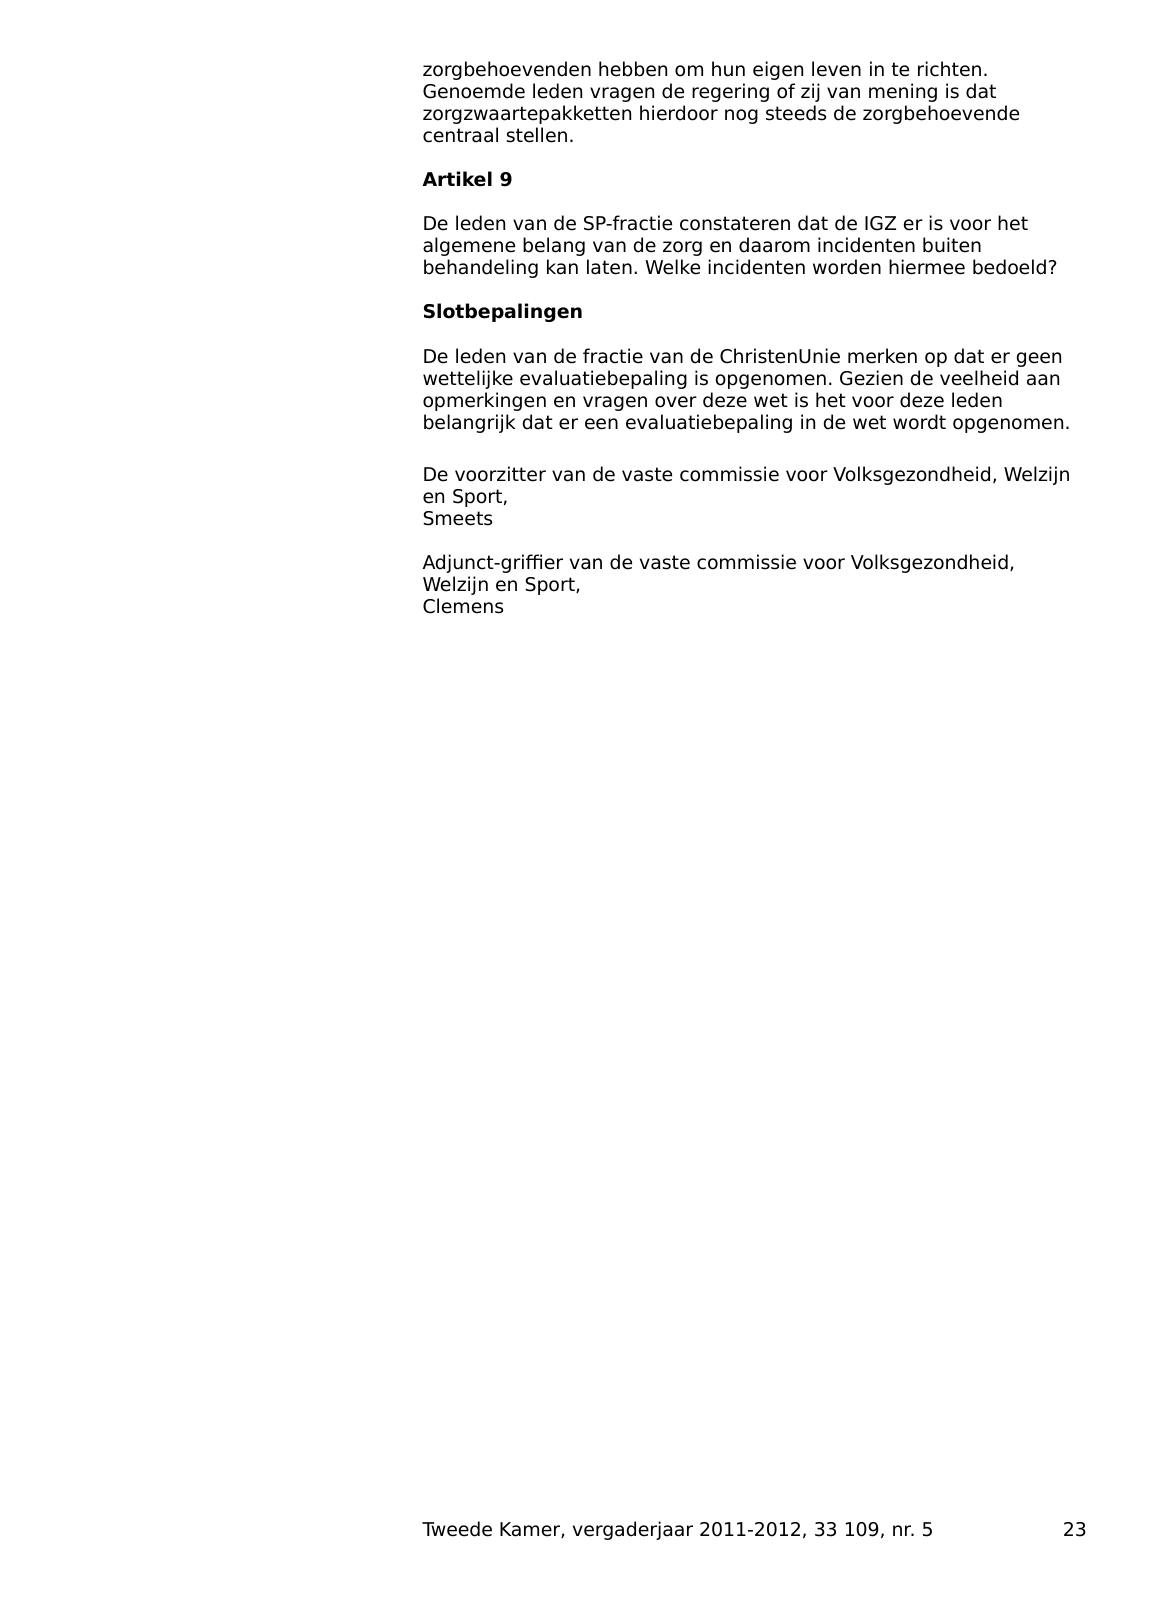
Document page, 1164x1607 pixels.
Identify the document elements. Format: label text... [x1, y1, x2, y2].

subtitle Artikel 9 [422, 169, 1087, 191]
text Adjunct-griffier van de vaste commissie voor Volksgezondheid, Welzijn en Sport, Clemens [422, 552, 1087, 618]
subtitle Slotbepalingen [422, 301, 1087, 323]
text zorgbehoevenden hebben om hun eigen leven in te richten. Genoemde leden vragen de regering of zij van mening is dat zorgzwaartepakketten hierdoor nog steeds de zorgbehoevende centraal stellen. [422, 59, 1087, 147]
text De voorzitter van de vaste commissie voor Volksgezondheid, Welzijn en Sport, Smeets [422, 463, 1087, 529]
text De leden van de SP-fractie constateren dat de IGZ er is voor het algemene belang van de zorg en daarom incidenten buiten behandeling kan laten. Welke incidenten worden hiermee bedoeld? [422, 213, 1087, 279]
text De leden van de fractie van de ChristenUnie merken op dat er geen wettelijke evaluatiebepaling is opgenomen. Gezien de veelheid aan opmerkingen en vragen over deze wet is het voor deze leden belangrijk dat er een evaluatiebepaling in de wet wordt opgenomen. [422, 346, 1087, 433]
